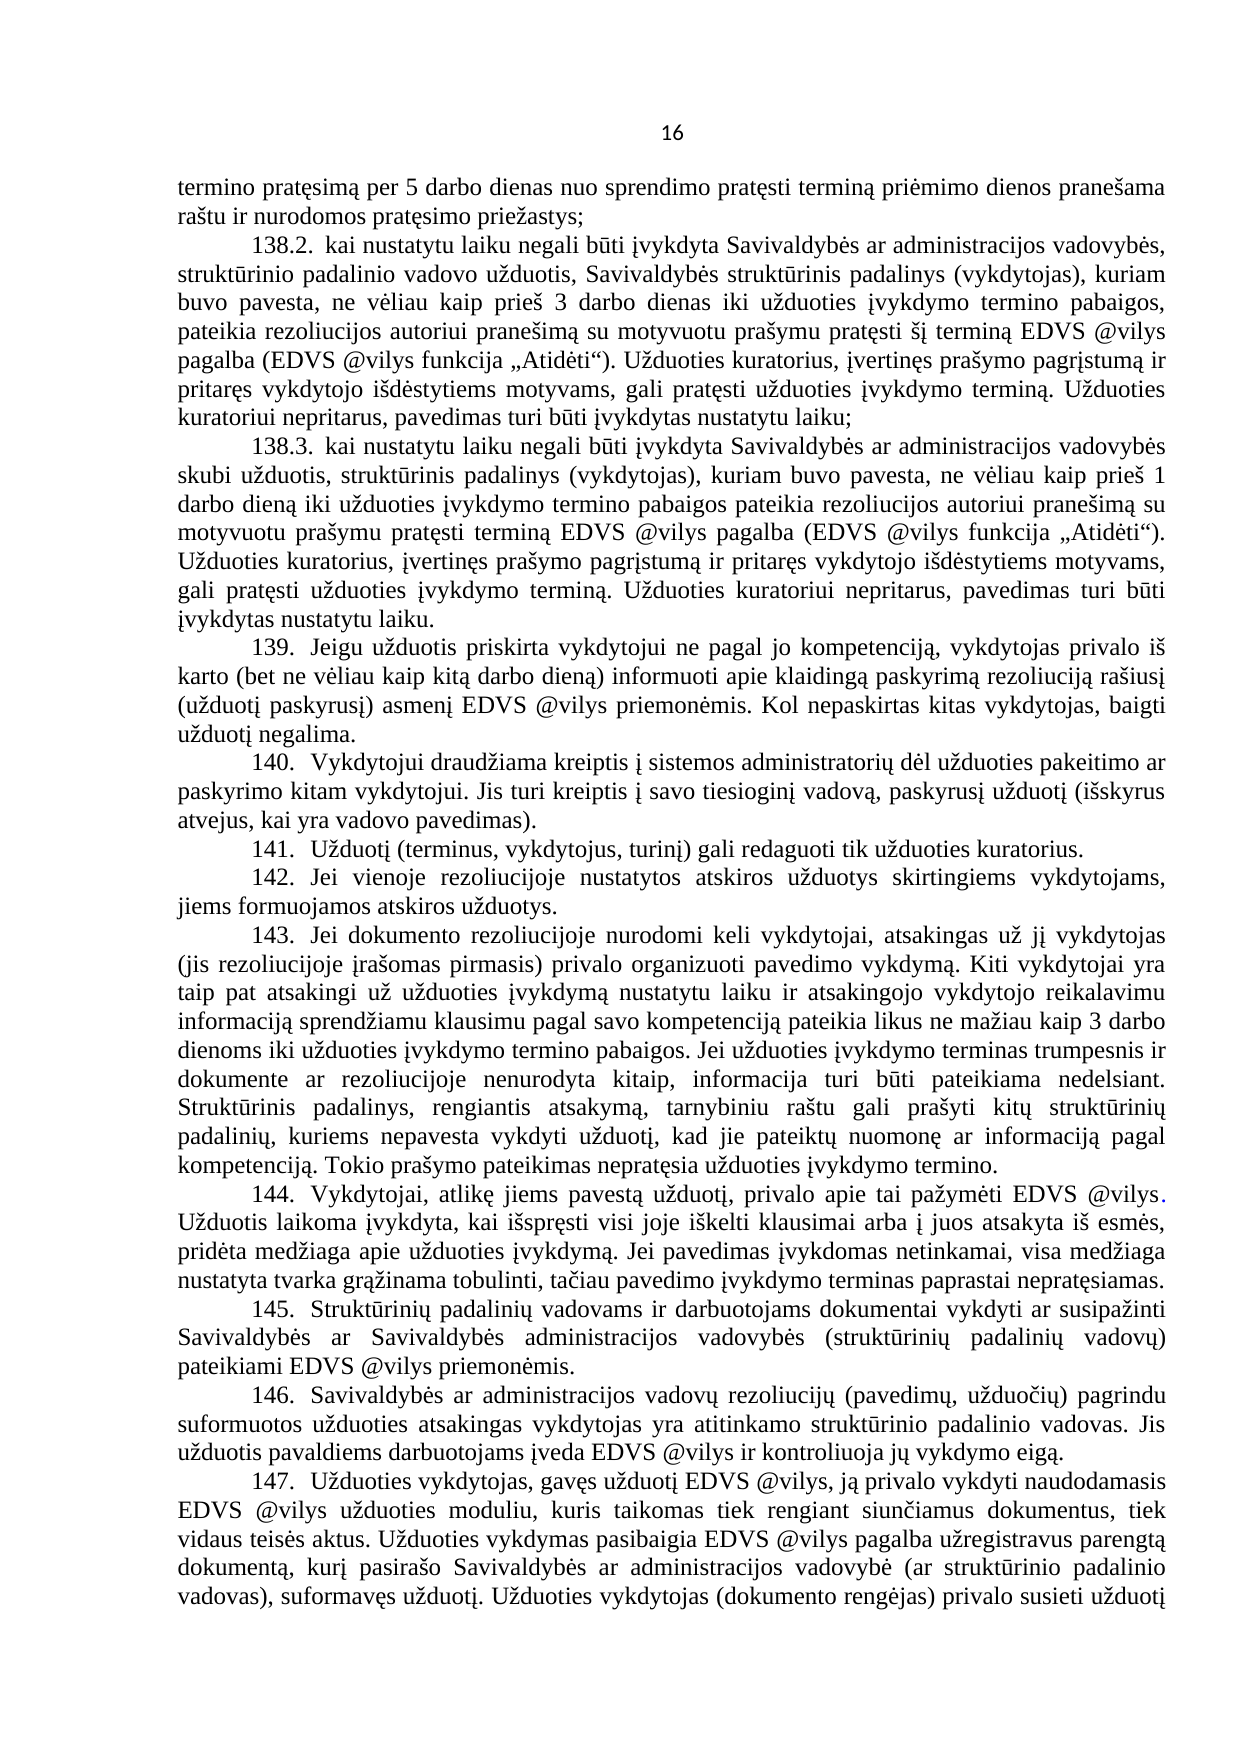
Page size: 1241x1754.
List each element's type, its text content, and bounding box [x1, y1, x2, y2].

text 141. Užduotį (terminus, vykdytojus, turinį) gali redaguoti tik užduoties kuratorius. [177, 834, 1167, 862]
text 138.3. kai nustatytu laiku negali būti įvykdyta Savivaldybės ar administracijos vadovybės skubi užduotis, struktūrinis padalinys (vykdytojas), kuriam buvo pavesta, ne vėliau kaip prieš 1 darbo dieną iki užduoties įvykdymo termino pabaigos pateikia rezoliucijos autoriui pranešimą su motyvuotu prašymu pratęsti terminą EDVS @vilys pagalba (EDVS @vilys funkcija „Atidėti“). Užduoties kuratorius, įvertinęs prašymo pagrįstumą ir pritaręs vykdytojo išdėstytiems motyvams, gali pratęsti užduoties įvykdymo terminą. Užduoties kuratoriui nepritarus, pavedimas turi būti įvykdytas nustatytu laiku. [177, 431, 1167, 632]
text 138.2. kai nustatytu laiku negali būti įvykdyta Savivaldybės ar administracijos vadovybės, struktūrinio padalinio vadovo užduotis, Savivaldybės struktūrinis padalinys (vykdytojas), kuriam buvo pavesta, ne vėliau kaip prieš 3 darbo dienas iki užduoties įvykdymo termino pabaigos, pateikia rezoliucijos autoriui pranešimą su motyvuotu prašymu pratęsti šį terminą EDVS @vilys pagalba (EDVS @vilys funkcija „Atidėti“). Užduoties kuratorius, įvertinęs prašymo pagrįstumą ir pritaręs vykdytojo išdėstytiems motyvams, gali pratęsti užduoties įvykdymo terminą. Užduoties kuratoriui nepritarus, pavedimas turi būti įvykdytas nustatytu laiku; [177, 230, 1167, 431]
text 146. Savivaldybės ar administracijos vadovų rezoliucijų (pavedimų, užduočių) pagrindu suformuotos užduoties atsakingas vykdytojas yra atitinkamo struktūrinio padalinio vadovas. Jis užduotis pavaldiems darbuotojams įveda EDVS @vilys ir kontroliuoja jų vykdymo eigą. [177, 1380, 1167, 1466]
text 144. Vykdytojai, atlikę jiems pavestą užduotį, privalo apie tai pažymėti EDVS @vilys. Užduotis laikoma įvykdyta, kai išspręsti visi joje iškelti klausimai arba į juos atsakyta iš esmės, pridėta medžiaga apie užduoties įvykdymą. Jei pavedimas įvykdomas netinkamai, visa medžiaga nustatyta tvarka grąžinama tobulinti, tačiau pavedimo įvykdymo terminas paprastai nepratęsiamas. [177, 1179, 1167, 1294]
text 143. Jei dokumento rezoliucijoje nurodomi keli vykdytojai, atsakingas už jį vykdytojas (jis rezoliucijoje įrašomas pirmasis) privalo organizuoti pavedimo vykdymą. Kiti vykdytojai yra taip pat atsakingi už užduoties įvykdymą nustatytu laiku ir atsakingojo vykdytojo reikalavimu informaciją sprendžiamu klausimu pagal savo kompetenciją pateikia likus ne mažiau kaip 3 darbo dienoms iki užduoties įvykdymo termino pabaigos. Jei užduoties įvykdymo terminas trumpesnis ir dokumente ar rezoliucijoje nenurodyta kitaip, informacija turi būti pateikiama nedelsiant. Struktūrinis padalinys, rengiantis atsakymą, tarnybiniu raštu gali prašyti kitų struktūrinių padalinių, kuriems nepavesta vykdyti užduotį, kad jie pateiktų nuomonę ar informaciją pagal kompetenciją. Tokio prašymo pateikimas nepratęsia užduoties įvykdymo termino. [177, 920, 1167, 1179]
text 147. Užduoties vykdytojas, gavęs užduotį EDVS @vilys, ją privalo vykdyti naudodamasis EDVS @vilys užduoties moduliu, kuris taikomas tiek rengiant siunčiamus dokumentus, tiek vidaus teisės aktus. Užduoties vykdymas pasibaigia EDVS @vilys pagalba užregistravus parengtą dokumentą, kurį pasirašo Savivaldybės ar administracijos vadovybė (ar struktūrinio padalinio vadovas), suformavęs užduotį. Užduoties vykdytojas (dokumento rengėjas) privalo susieti užduotį [177, 1466, 1167, 1610]
text 140. Vykdytojui draudžiama kreiptis į sistemos administratorių dėl užduoties pakeitimo ar paskyrimo kitam vykdytojui. Jis turi kreiptis į savo tiesioginį vadovą, paskyrusį užduotį (išskyrus atvejus, kai yra vadovo pavedimas). [177, 747, 1167, 834]
text termino pratęsimą per 5 darbo dienas nuo sprendimo pratęsti terminą priėmimo dienos pranešama raštu ir nurodomos pratęsimo priežastys; [177, 172, 1167, 230]
text 142. Jei vienoje rezoliucijoje nustatytos atskiros užduotys skirtingiems vykdytojams, jiems formuojamos atskiros užduotys. [177, 862, 1167, 920]
text 139. Jeigu užduotis priskirta vykdytojui ne pagal jo kompetenciją, vykdytojas privalo iš karto (bet ne vėliau kaip kitą darbo dieną) informuoti apie klaidingą paskyrimą rezoliuciją rašiusį (užduotį paskyrusį) asmenį EDVS @vilys priemonėmis. Kol nepaskirtas kitas vykdytojas, baigti užduotį negalima. [177, 632, 1167, 747]
text 145. Struktūrinių padalinių vadovams ir darbuotojams dokumentai vykdyti ar susipažinti Savivaldybės ar Savivaldybės administracijos vadovybės (struktūrinių padalinių vadovų) pateikiami EDVS @vilys priemonėmis. [177, 1294, 1167, 1380]
